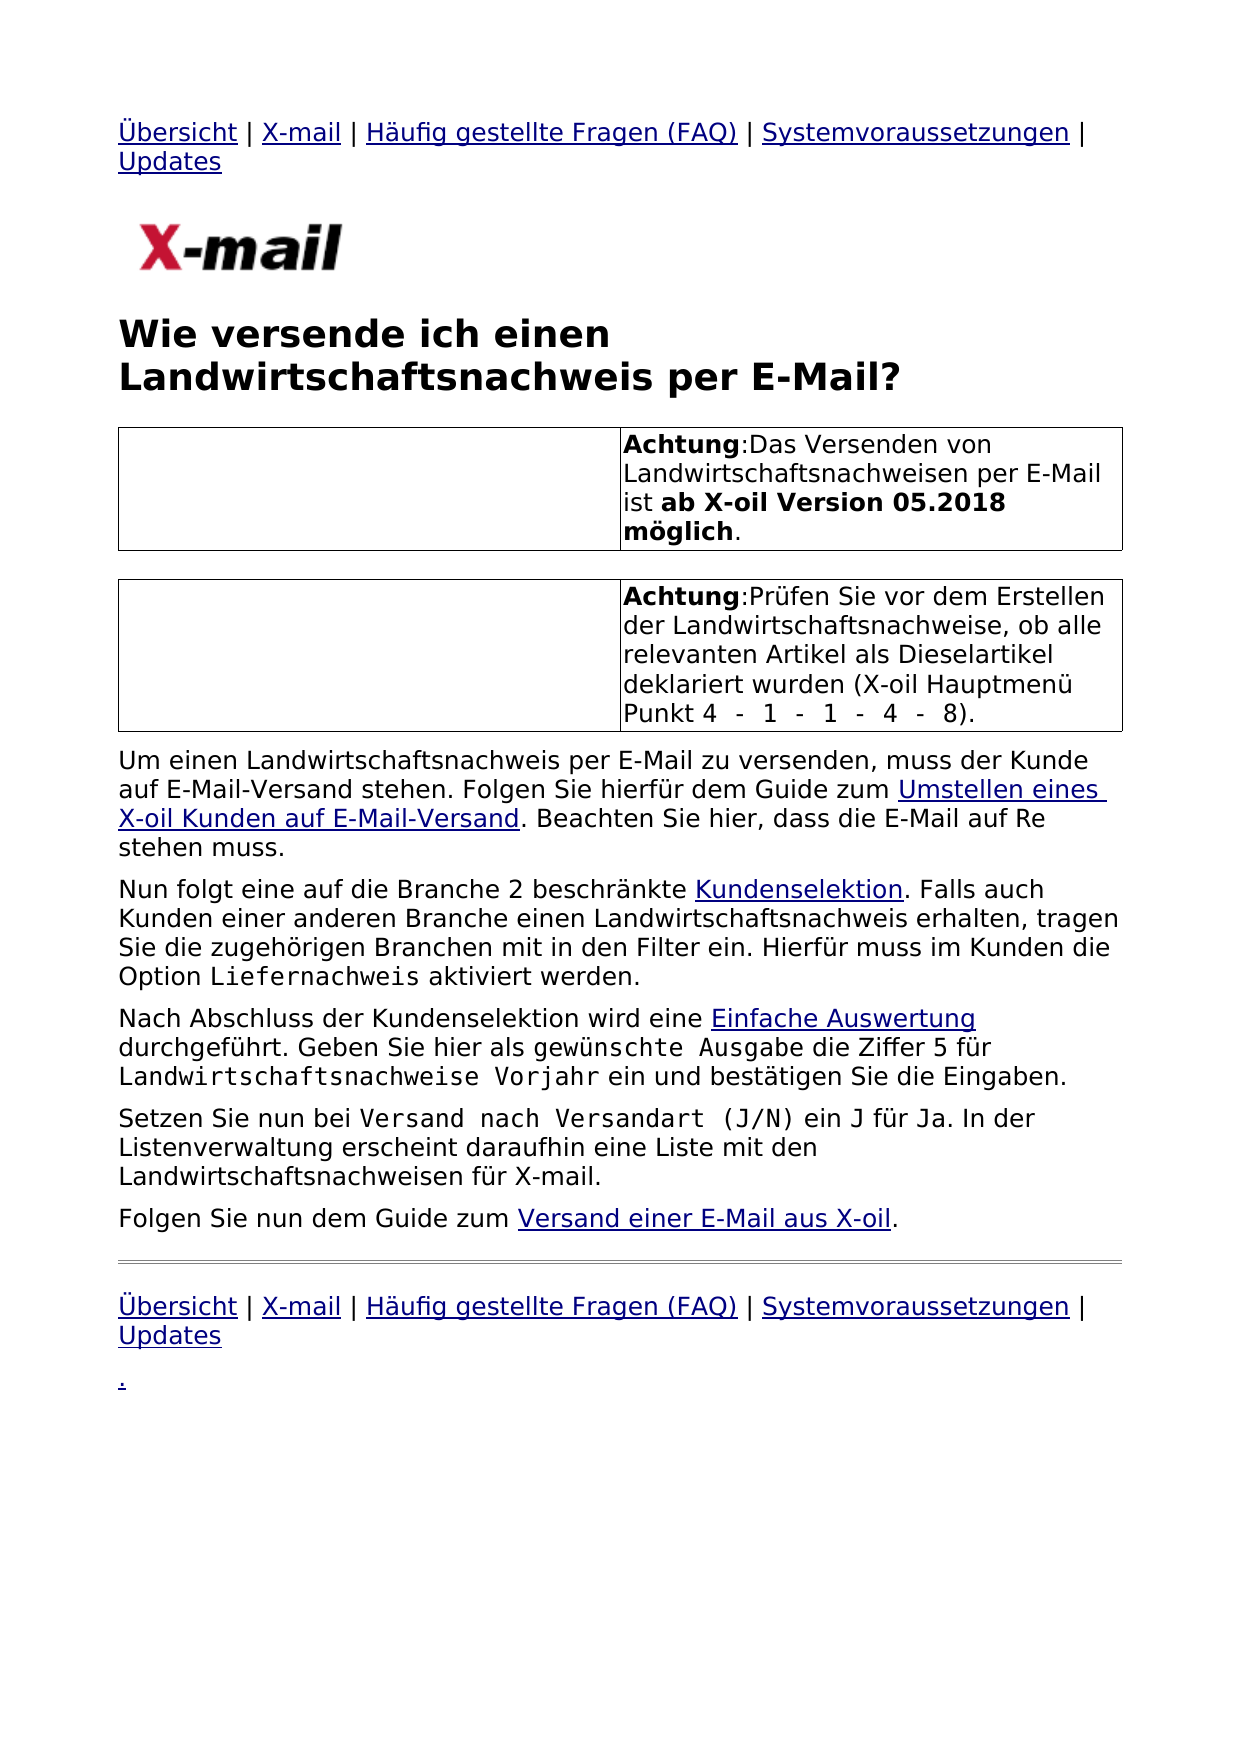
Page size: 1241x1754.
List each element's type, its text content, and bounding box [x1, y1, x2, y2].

table_header [119, 428, 620, 549]
text Nun folgt eine auf die Branche 2 beschränkte Kundenselektion. Falls auch Kunden einer anderen Branche einen Landwirtschaftsnachweis erhalten, tragen Sie die zugehörigen Branchen mit in den Filter ein. Hierfür muss im Kunden die Option Liefernachweis aktiviert werden. [118, 875, 1122, 992]
text Um einen Landwirtschaftsnachweis per E-Mail zu versenden, muss der Kunde auf E-Mail-Versand stehen. Folgen Sie hierfür dem Guide zum Umstellen eines X-oil Kunden auf E-Mail-Versand. Beachten Sie hier, dass die E-Mail auf Re stehen muss. [118, 746, 1122, 863]
table_header Achtung:Prüfen Sie vor dem Erstellen der Landwirtschaftsnachweise, ob alle relevanten Artikel als Dieselartikel deklariert wurden (X-oil Hauptmenü Punkt 4 - 1 - 1 - 4 - 8). [621, 580, 1122, 731]
subtitle Wie versende ich einen Landwirtschaftsnachweis per E-Mail? [118, 312, 1122, 400]
text Übersicht | X-mail | Häufig gestellte Fragen (FAQ) | Systemvoraussetzungen | Updates [118, 1292, 1122, 1351]
table_header Achtung:Das Versenden von Landwirtschaftsnachweisen per E-Mail ist ab X-oil Version 05.2018 möglich. [621, 428, 1122, 549]
picture [118, 188, 347, 275]
text Setzen Sie nun bei Versand nach Versandart (J/N) ein J für Ja. In der Listenverwaltung erscheint daraufhin eine Liste mit den Landwirtschaftsnachweisen für X-mail. [118, 1104, 1122, 1192]
text Nach Abschluss der Kundenselektion wird eine Einfache Auswertung durchgeführt. Geben Sie hier als gewünschte Ausgabe die Ziffer 5 für Landwirtschaftsnachweise Vorjahr ein und bestätigen Sie die Eingaben. [118, 1004, 1122, 1092]
text . [118, 1363, 1122, 1392]
text Übersicht | X-mail | Häufig gestellte Fragen (FAQ) | Systemvoraussetzungen | Updates [118, 118, 1122, 176]
text Folgen Sie nun dem Guide zum Versand einer E-Mail aus X-oil. [118, 1204, 1122, 1233]
table_header [119, 580, 620, 731]
